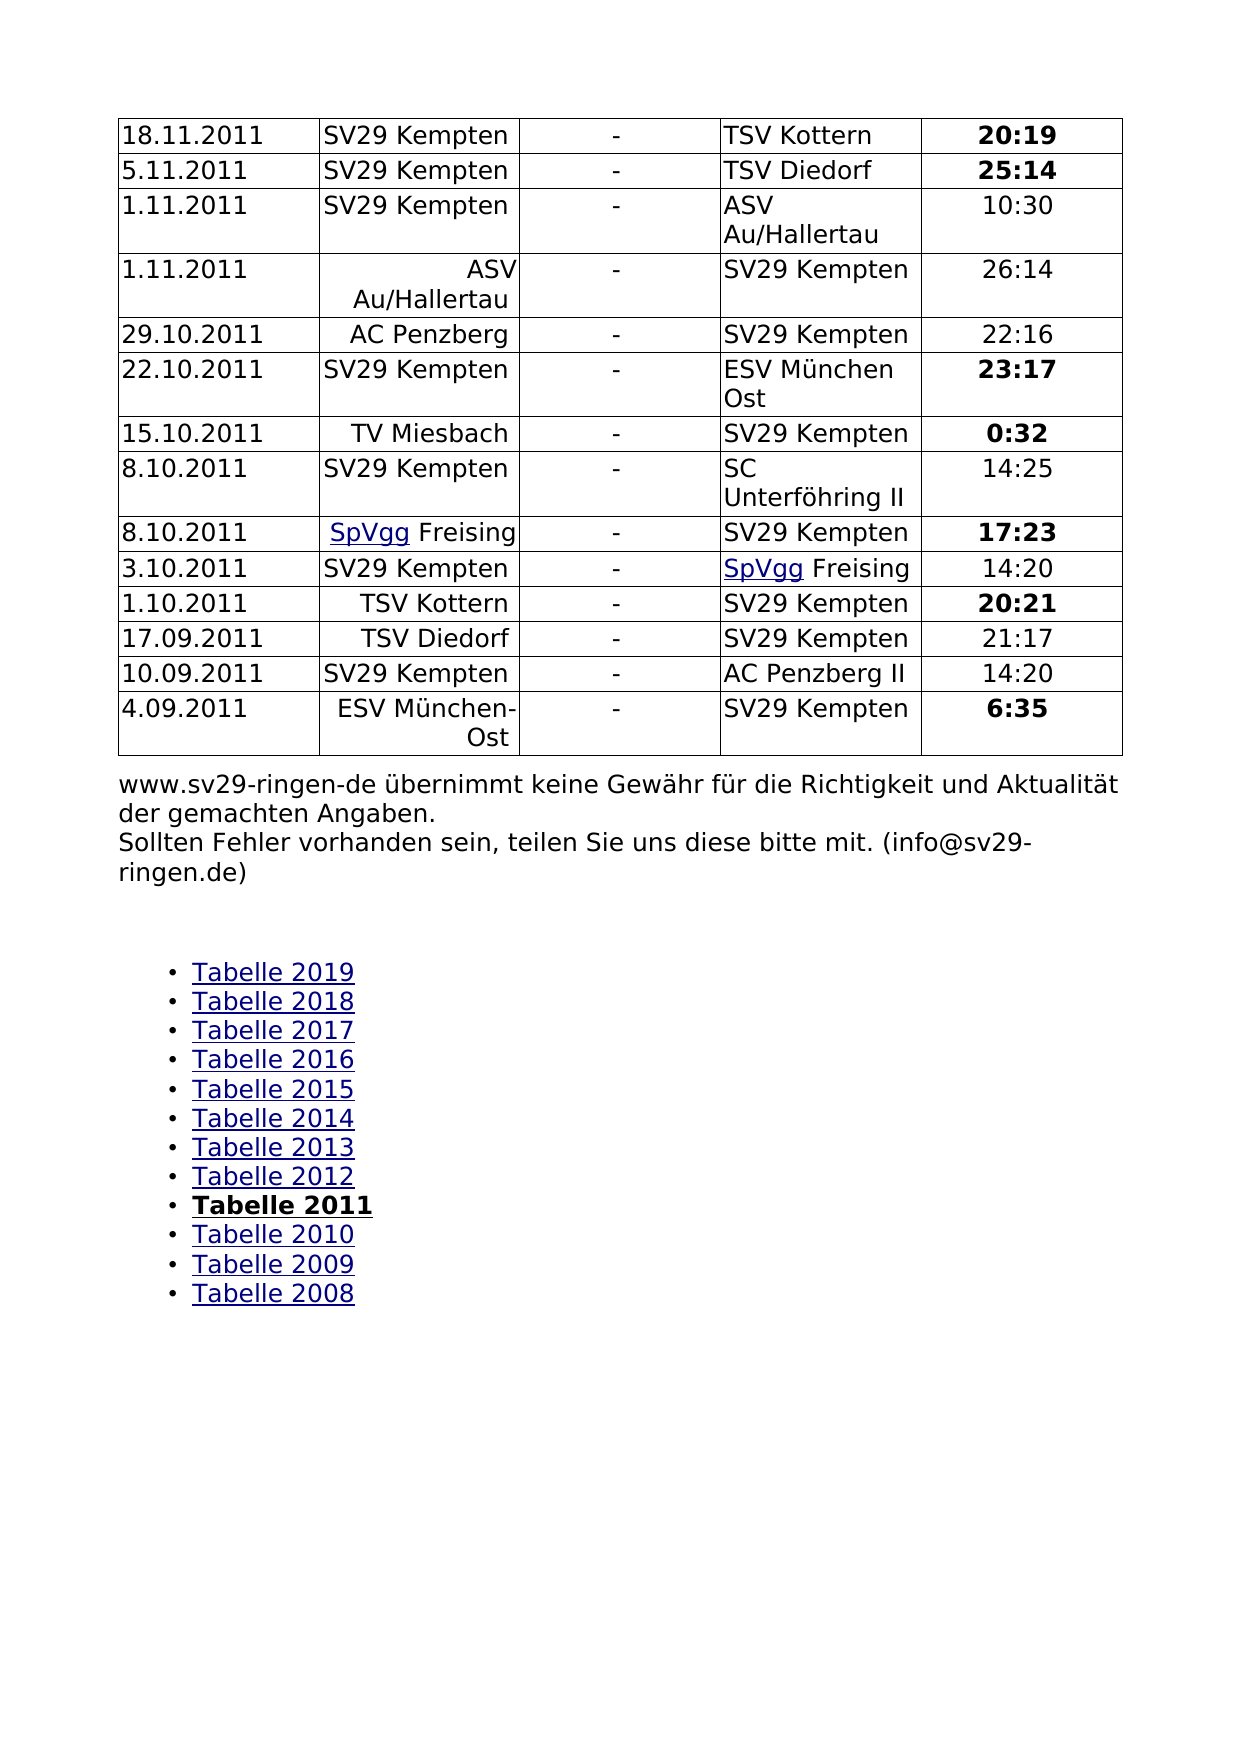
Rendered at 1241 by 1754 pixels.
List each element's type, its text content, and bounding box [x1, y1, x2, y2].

table_cell 20:19 [922, 119, 1122, 153]
table_cell 17:23 [922, 517, 1122, 551]
table_cell 0:32 [922, 417, 1122, 451]
list Tabelle 2012 [177, 1162, 1122, 1191]
table_cell SV29 Kempten [320, 353, 519, 416]
table_cell 25:14 [922, 154, 1122, 188]
table_cell TSV Diedorf [721, 154, 921, 188]
text www.sv29-ringen-de übernimmt keine Gewähr für die Richtigkeit und Aktualität der gemachten Angaben. Sollten Fehler vorhanden sein, teilen Sie uns diese bitte mit. (info@sv29-ringen.de) [118, 770, 1122, 916]
table_cell - [520, 119, 720, 153]
table_cell ASV Au/Hallertau [721, 189, 921, 253]
table_cell 29.10.2011 [119, 318, 319, 352]
table_cell 1.11.2011 [119, 189, 319, 253]
table_cell SC Unterföhring II [721, 452, 921, 516]
table_cell SV29 Kempten [721, 254, 921, 317]
list Tabelle 2008 [177, 1279, 1122, 1308]
table_cell SV29 Kempten [721, 517, 921, 551]
table_cell 1.11.2011 [119, 254, 319, 317]
table_cell SV29 Kempten [721, 587, 921, 621]
table_cell 4.09.2011 [119, 692, 319, 755]
table_cell SV29 Kempten [721, 692, 921, 755]
table_cell SV29 Kempten [320, 552, 519, 586]
table_cell 10.09.2011 [119, 657, 319, 691]
table_cell 26:14 [922, 254, 1122, 317]
list Tabelle 2015 [177, 1075, 1122, 1104]
table_cell 22.10.2011 [119, 353, 319, 416]
table_cell SV29 Kempten [320, 119, 519, 153]
table_cell SV29 Kempten [320, 452, 519, 516]
table_cell 20:21 [922, 587, 1122, 621]
table_cell SV29 Kempten [320, 189, 519, 253]
table_cell TSV Kottern [721, 119, 921, 153]
table_cell - [520, 622, 720, 656]
table_cell 23:17 [922, 353, 1122, 416]
list Tabelle 2016 [177, 1046, 1122, 1075]
table_cell 15.10.2011 [119, 417, 319, 451]
table_cell - [520, 552, 720, 586]
list Tabelle 2019 [177, 958, 1122, 987]
list Tabelle 2009 [177, 1250, 1122, 1279]
table_cell 21:17 [922, 622, 1122, 656]
table_cell SV29 Kempten [721, 622, 921, 656]
table_cell SpVgg Freising [320, 517, 519, 551]
list Tabelle 2011 [177, 1191, 1122, 1221]
table_cell AC Penzberg [320, 318, 519, 352]
table_cell - [520, 517, 720, 551]
table_cell 18.11.2011 [119, 119, 319, 153]
table_cell SV29 Kempten [320, 154, 519, 188]
table_cell 8.10.2011 [119, 452, 319, 516]
table_cell 14:20 [922, 552, 1122, 586]
table_cell 3.10.2011 [119, 552, 319, 586]
table_cell AC Penzberg II [721, 657, 921, 691]
table_cell SV29 Kempten [721, 417, 921, 451]
table_cell 5.11.2011 [119, 154, 319, 188]
table_cell - [520, 587, 720, 621]
list Tabelle 2010 [177, 1221, 1122, 1250]
table_cell 17.09.2011 [119, 622, 319, 656]
table_cell 10:30 [922, 189, 1122, 253]
table_cell - [520, 254, 720, 317]
table_cell SV29 Kempten [721, 318, 921, 352]
list Tabelle 2014 [177, 1104, 1122, 1133]
table_cell TSV Kottern [320, 587, 519, 621]
table_cell ASV Au/Hallertau [320, 254, 519, 317]
table_cell TV Miesbach [320, 417, 519, 451]
table_cell - [520, 154, 720, 188]
table_cell - [520, 417, 720, 451]
table_cell ESV München-Ost [320, 692, 519, 755]
table_cell 14:20 [922, 657, 1122, 691]
table_cell - [520, 692, 720, 755]
table_cell TSV Diedorf [320, 622, 519, 656]
table_cell - [520, 353, 720, 416]
table_cell 22:16 [922, 318, 1122, 352]
table_cell 6:35 [922, 692, 1122, 755]
list Tabelle 2017 [177, 1016, 1122, 1046]
table_cell - [520, 318, 720, 352]
table_cell ESV München Ost [721, 353, 921, 416]
table_cell - [520, 189, 720, 253]
table_cell - [520, 452, 720, 516]
table_cell 14:25 [922, 452, 1122, 516]
list Tabelle 2013 [177, 1133, 1122, 1162]
table_cell - [520, 657, 720, 691]
table_cell 1.10.2011 [119, 587, 319, 621]
table_cell SpVgg Freising [721, 552, 921, 586]
table_cell SV29 Kempten [320, 657, 519, 691]
table_cell 8.10.2011 [119, 517, 319, 551]
list Tabelle 2018 [177, 987, 1122, 1016]
